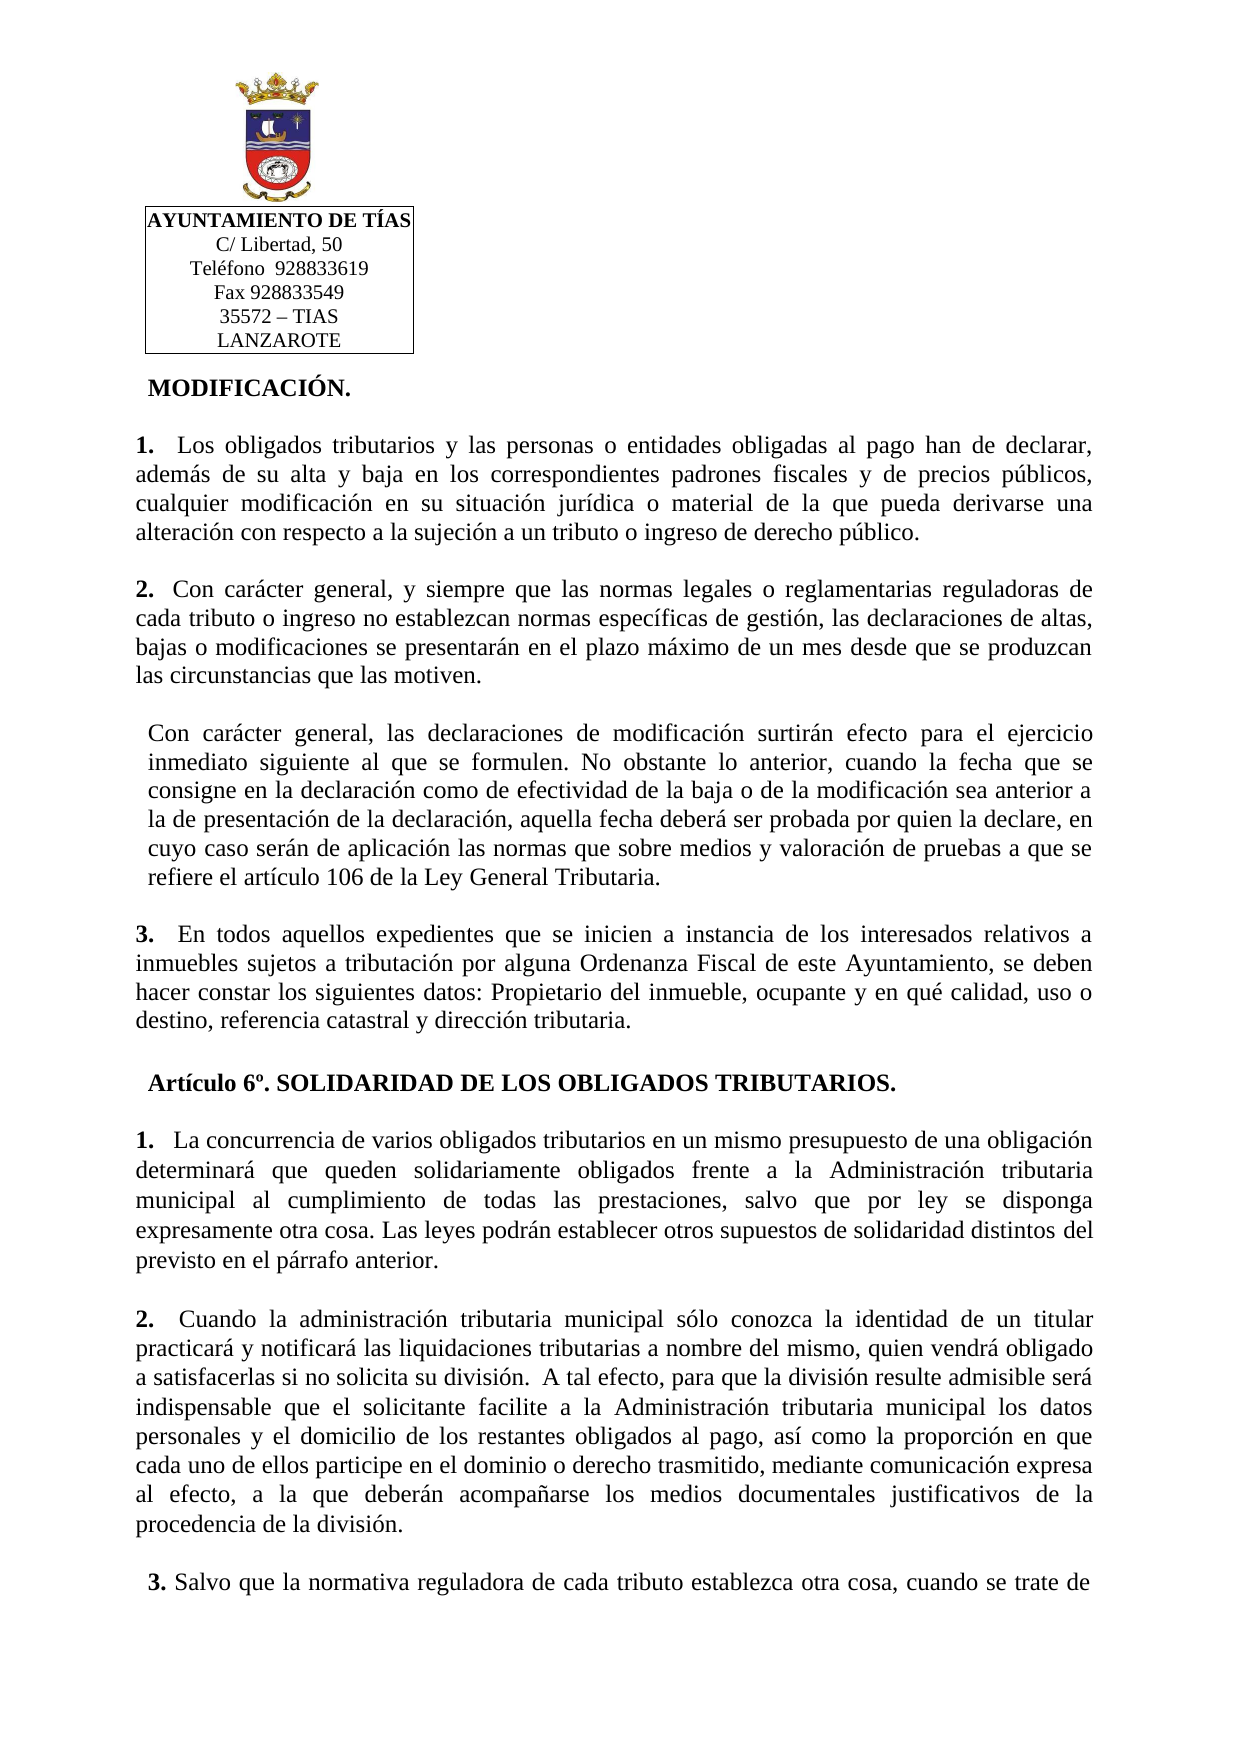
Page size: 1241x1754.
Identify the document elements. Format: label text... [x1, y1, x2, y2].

list Con carácter general, y siempre que las normas legales o reglamentarias reguladoras de cada tributo o ingreso no establezcan normas específicas de gestión, las declaraciones de altas, bajas o modificaciones se presentarán en el plazo máximo de un mes desde que se produzcan las circunstancias que las motiven. [135, 574, 1093, 689]
text Con carácter general, las declaraciones de modificación surtirán efecto para el ejercicio inmediato siguiente al que se formulen. No obstante lo anterior, cuando la fecha que se consigne en la declaración como de efectividad de la baja o de la modificación sea anterior a la de presentación de la declaración, aquella fecha deberá ser probada por quien la declare, en cuyo caso serán de aplicación las normas que sobre medios y valoración de pruebas a que se refiere el artículo 106 de la Ley General Tributaria. [148, 718, 1093, 890]
list Los obligados tributarios y las personas o entidades obligadas al pago han de declarar, además de su alta y baja en los correspondientes padrones fiscales y de precios públicos, cualquier modificación en su situación jurídica o material de la que pueda derivarse una alteración con respecto a la sujeción a un tributo o ingreso de derecho público. [135, 430, 1093, 545]
subtitle Artículo 6º. SOLIDARIDAD DE LOS OBLIGADOS TRIBUTARIOS. [148, 1068, 1105, 1097]
list La concurrencia de varios obligados tributarios en un mismo presupuesto de una obligación determinará que queden solidariamente obligados frente a la Administración tributaria municipal al cumplimiento de todas las prestaciones, salvo que por ley se disponga expresamente otra cosa. Las leyes podrán establecer otros supuestos de solidaridad distintos del previsto en el párrafo anterior. [135, 1125, 1094, 1274]
text MODIFICACIÓN. [148, 373, 1105, 402]
list En todos aquellos expedientes que se inicien a instancia de los interesados relativos a inmuebles sujetos a tributación por alguna Ordenanza Fiscal de este Ayuntamiento, se deben hacer constar los siguientes datos: Propietario del inmueble, ocupante y en qué calidad, uso o destino, referencia catastral y dirección tributaria. [135, 919, 1094, 1034]
list Cuando la administración tributaria municipal sólo conozca la identidad de un titular practicará y notificará las liquidaciones tributarias a nombre del mismo, quien vendrá obligado a satisfacerlas si no solicita su división. A tal efecto, para que la división resulte admisible será indispensable que el solicitante facilite a la Administración tributaria municipal los datos personales y el domicilio de los restantes obligados al pago, así como la proporción en que cada uno de ellos participe en el dominio o derecho trasmitido, mediante comunicación expresa al efecto, a la que deberán acompañarse los medios documentales justificativos de la procedencia de la división. [135, 1304, 1093, 1537]
list Salvo que la normativa reguladora de cada tributo establezca otra cosa, cuando se trate de [148, 1567, 1105, 1596]
